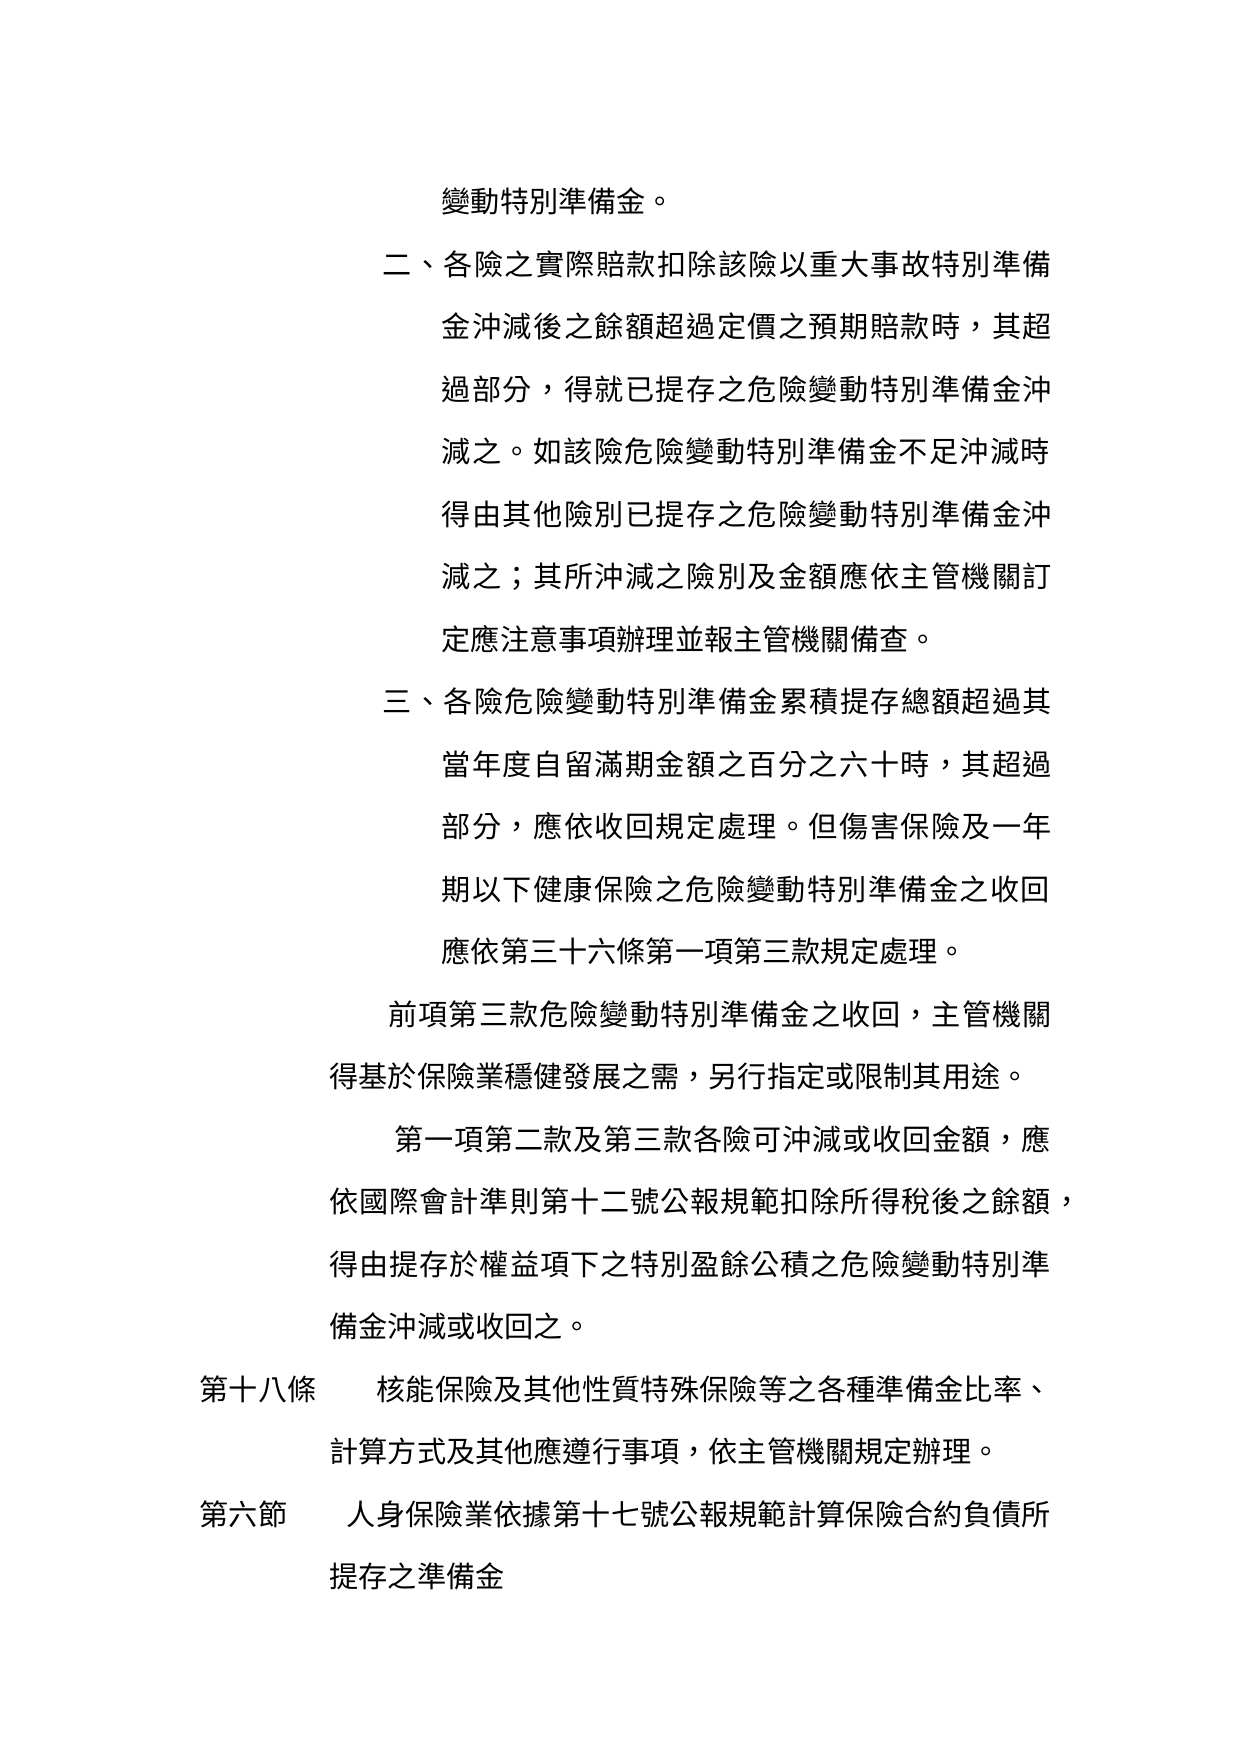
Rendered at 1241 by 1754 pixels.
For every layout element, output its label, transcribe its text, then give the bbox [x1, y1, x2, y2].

text 前項第三款危險變動特別準備金之收回，主管機關得基於保險業穩健發展之需，另行指定或限制其用途。 [329, 971, 1053, 1096]
text 第十八條 核能保險及其他性質特殊保險等之各種準備金比率、計算方式及其他應遵行事項，依主管機關規定辦理。 [199, 1346, 1053, 1471]
text 二、各險之實際賠款扣除該險以重大事故特別準備金沖減後之餘額超過定價之預期賠款時，其超過部分，得就已提存之危險變動特別準備金沖減之。如該險危險變動特別準備金不足沖減時，得由其他險別已提存之危險變動特別準備金沖減之；其所沖減之險別及金額應依主管機關訂定應注意事項辦理並報主管機關備查。 [382, 221, 1053, 658]
text 第六節 人身保險業依據第十七號公報規範計算保險合約負債所提存之準備金 [199, 1471, 1053, 1596]
text 三、各險危險變動特別準備金累積提存總額超過其當年度自留滿期金額之百分之六十時，其超過部分，應依收回規定處理。但傷害保險及一年期以下健康保險之危險變動特別準備金之收回，應依第三十六條第一項第三款規定處理。 [382, 658, 1053, 971]
text 第一項第二款及第三款各險可沖減或收回金額，應依國際會計準則第十二號公報規範扣除所得稅後之餘額，得由提存於權益項下之特別盈餘公積之危險變動特別準備金沖減或收回之。 [329, 1096, 1053, 1346]
text 變動特別準備金。 [382, 158, 1053, 221]
